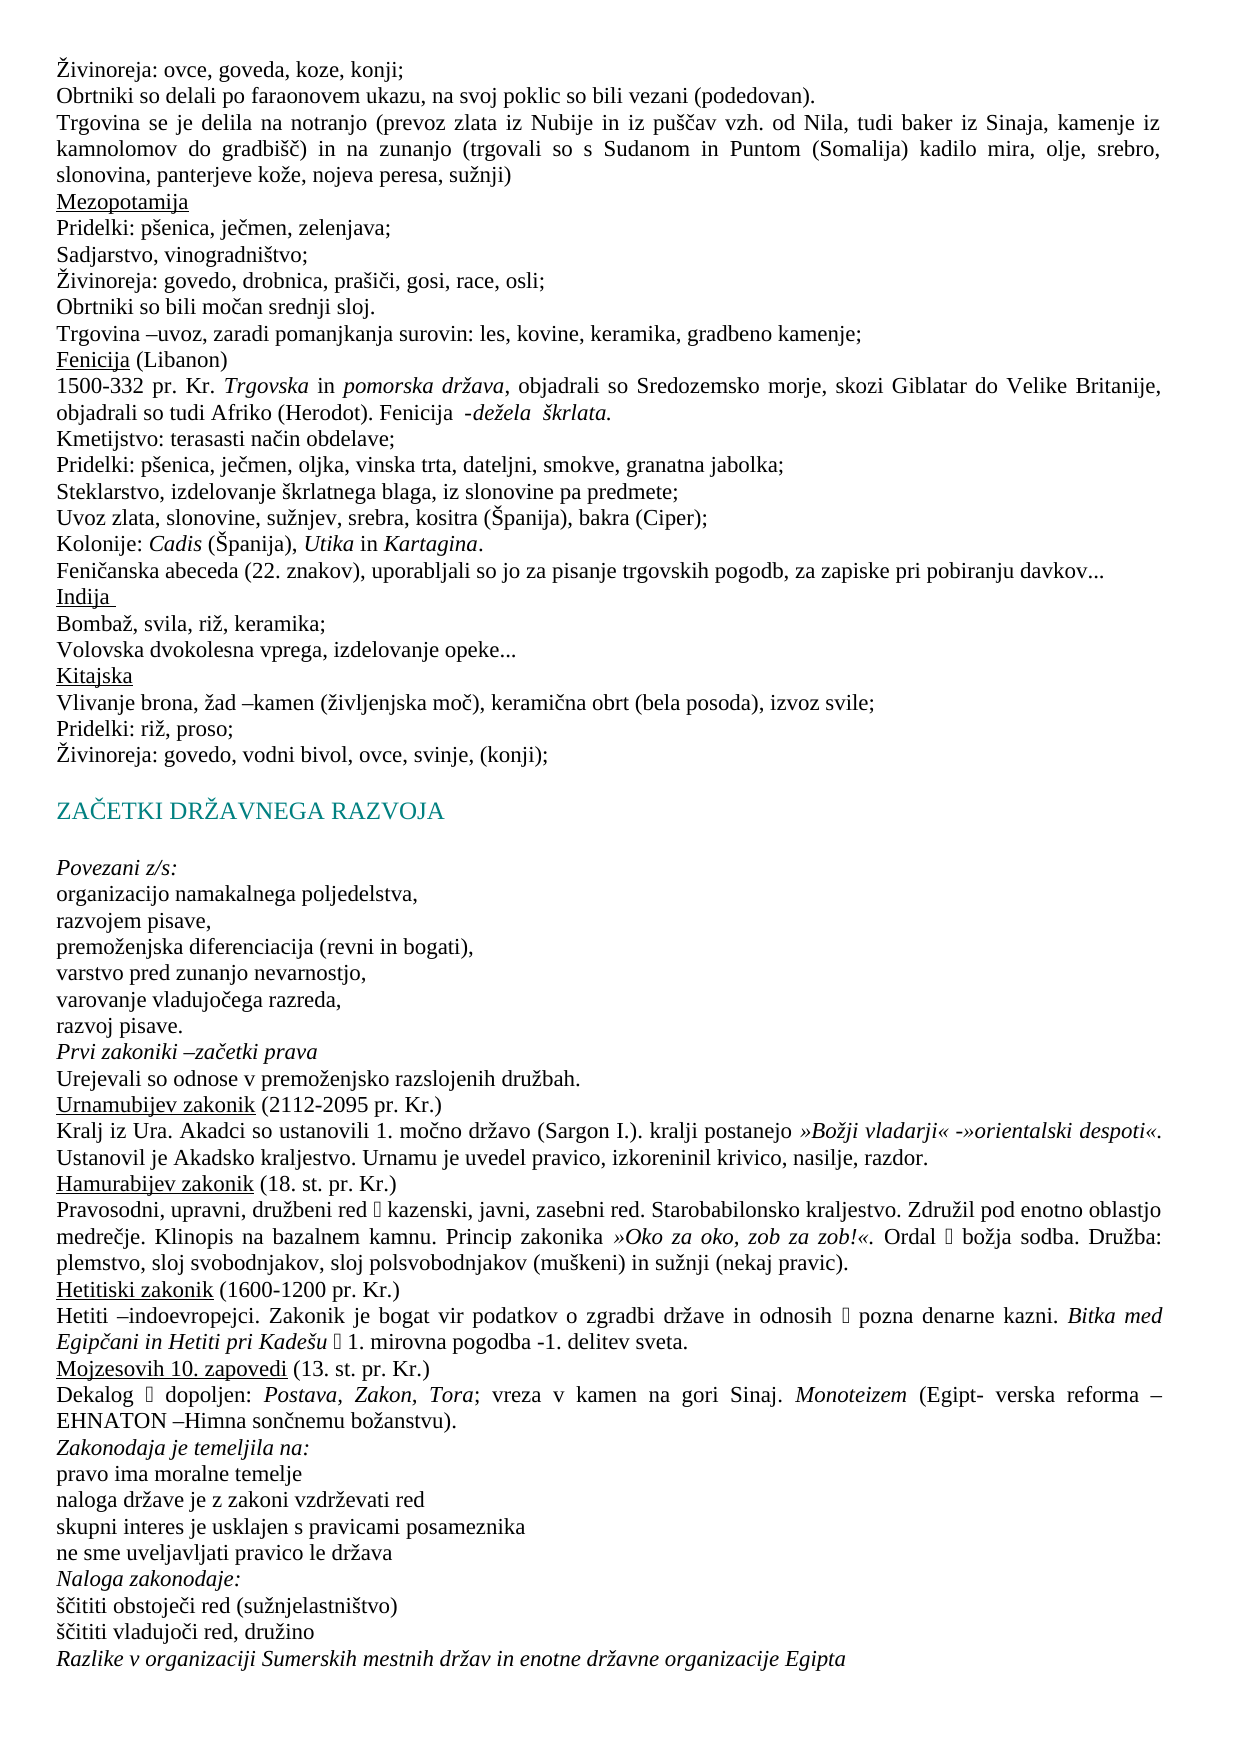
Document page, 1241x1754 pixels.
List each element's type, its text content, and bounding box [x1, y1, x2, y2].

text Trgovina –uvoz, zaradi pomanjkanja surovin: les, kovine, keramika, gradbeno kamenje; [56, 320, 1162, 346]
text varovanje vladujočega razreda, [56, 986, 1162, 1012]
text Zakonodaja je temeljila na: [56, 1434, 1162, 1460]
text Bombaž, svila, riž, keramika; [56, 609, 1162, 636]
text razvojem pisave, [56, 907, 1162, 933]
text Volovska dvokolesna vprega, izdelovanje opeke... [56, 636, 1162, 662]
text Dekalog  dopoljen: Postava, Zakon, Tora; vreza v kamen na gori Sinaj. Monoteizem (Egipt- verska reforma –EHNATON –Himna sončnemu božanstvu). [56, 1381, 1162, 1434]
text Hetitiski zakonik (1600-1200 pr. Kr.) [56, 1276, 1162, 1302]
text Živinoreja: ovce, goveda, koze, konji; [56, 56, 1162, 82]
text Urnamubijev zakonik (2112-2095 pr. Kr.) [56, 1091, 1162, 1117]
text Steklarstvo, izdelovanje škrlatnega blaga, iz slonovine pa predmete; [56, 478, 1162, 504]
text Feničanska abeceda (22. znakov), uporabljali so jo za pisanje trgovskih pogodb, za zapiske pri pobiranju davkov... [56, 557, 1162, 583]
text premoženjska diferenciacija (revni in bogati), [56, 933, 1162, 959]
text Povezani z/s: [56, 854, 1162, 880]
text skupni interes je usklajen s pravicami posameznika [56, 1513, 1162, 1539]
text Kolonije: Cadis (Španija), Utika in Kartagina. [56, 531, 1162, 557]
text Indija [56, 583, 1162, 609]
text Kralj iz Ura. Akadci so ustanovili 1. močno državo (Sargon I.). kralji postanejo »Božji vladarji« -»orientalski despoti«. Ustanovil je Akadsko kraljestvo. Urnamu je uvedel pravico, izkoreninil krivico, nasilje, razdor. [56, 1117, 1162, 1170]
text ZAČETKI DRŽAVNEGA RAZVOJA [56, 796, 1162, 825]
text Kitajska [56, 662, 1162, 689]
text Živinoreja: govedo, drobnica, prašiči, gosi, race, osli; [56, 267, 1162, 293]
text Živinoreja: govedo, vodni bivol, ovce, svinje, (konji); [56, 741, 1162, 768]
text Kmetijstvo: terasasti način obdelave; [56, 425, 1162, 451]
text Urejevali so odnose v premoženjsko razslojenih družbah. [56, 1065, 1162, 1091]
text Vlivanje brona, žad –kamen (življenjska moč), keramična obrt (bela posoda), izvoz svile; [56, 689, 1162, 715]
text Uvoz zlata, slonovine, sužnjev, srebra, kositra (Španija), bakra (Ciper); [56, 504, 1162, 531]
text Obrtniki so bili močan srednji sloj. [56, 293, 1162, 320]
text ščititi obstoječi red (sužnjelastništvo) [56, 1592, 1162, 1618]
text Mezopotamija [56, 188, 1162, 214]
text Naloga zakonodaje: [56, 1566, 1162, 1592]
text Pridelki: pšenica, ječmen, zelenjava; [56, 214, 1162, 241]
text Pridelki: pšenica, ječmen, oljka, vinska trta, dateljni, smokve, granatna jabolka; [56, 451, 1162, 478]
text ne sme uveljavljati pravico le država [56, 1539, 1162, 1566]
text varstvo pred zunanjo nevarnostjo, [56, 959, 1162, 986]
text Hamurabijev zakonik (18. st. pr. Kr.) [56, 1170, 1162, 1197]
text Sadjarstvo, vinogradništvo; [56, 241, 1162, 267]
text razvoj pisave. [56, 1012, 1162, 1038]
text Pridelki: riž, proso; [56, 715, 1162, 741]
text ščititi vladujoči red, družino [56, 1618, 1162, 1644]
text pravo ima moralne temelje [56, 1460, 1162, 1486]
text organizacijo namakalnega poljedelstva, [56, 880, 1162, 907]
text Razlike v organizaciji Sumerskih mestnih držav in enotne državne organizacije Egipta [56, 1644, 1162, 1671]
text 1500-332 pr. Kr. Trgovska in pomorska država, objadrali so Sredozemsko morje, skozi Giblatar do Velike Britanije, objadrali so tudi Afriko (Herodot). Fenicija -dežela škrlata. [56, 372, 1162, 425]
text naloga države je z zakoni vzdrževati red [56, 1486, 1162, 1513]
text Obrtniki so delali po faraonovem ukazu, na svoj poklic so bili vezani (podedovan). [56, 82, 1162, 109]
text Prvi zakoniki –začetki prava [56, 1038, 1162, 1065]
text Trgovina se je delila na notranjo (prevoz zlata iz Nubije in iz puščav vzh. od Nila, tudi baker iz Sinaja, kamenje iz kamnolomov do gradbišč) in na zunanjo (trgovali so s Sudanom in Puntom (Somalija) kadilo mira, olje, srebro, slonovina, panterjeve kože, nojeva peresa, sužnji) [56, 109, 1162, 188]
text Pravosodni, upravni, družbeni red  kazenski, javni, zasebni red. Starobabilonsko kraljestvo. Združil pod enotno oblastjo medrečje. Klinopis na bazalnem kamnu. Princip zakonika »Oko za oko, zob za zob!«. Ordal  božja sodba. Družba: plemstvo, sloj svobodnjakov, sloj polsvobodnjakov (muškeni) in sužnji (nekaj pravic). [56, 1197, 1162, 1276]
text Mojzesovih 10. zapovedi (13. st. pr. Kr.) [56, 1355, 1162, 1381]
text Hetiti –indoevropejci. Zakonik je bogat vir podatkov o zgradbi države in odnosih  pozna denarne kazni. Bitka med Egipčani in Hetiti pri Kadešu  1. mirovna pogodba -1. delitev sveta. [56, 1302, 1162, 1355]
text Fenicija (Libanon) [56, 346, 1162, 372]
